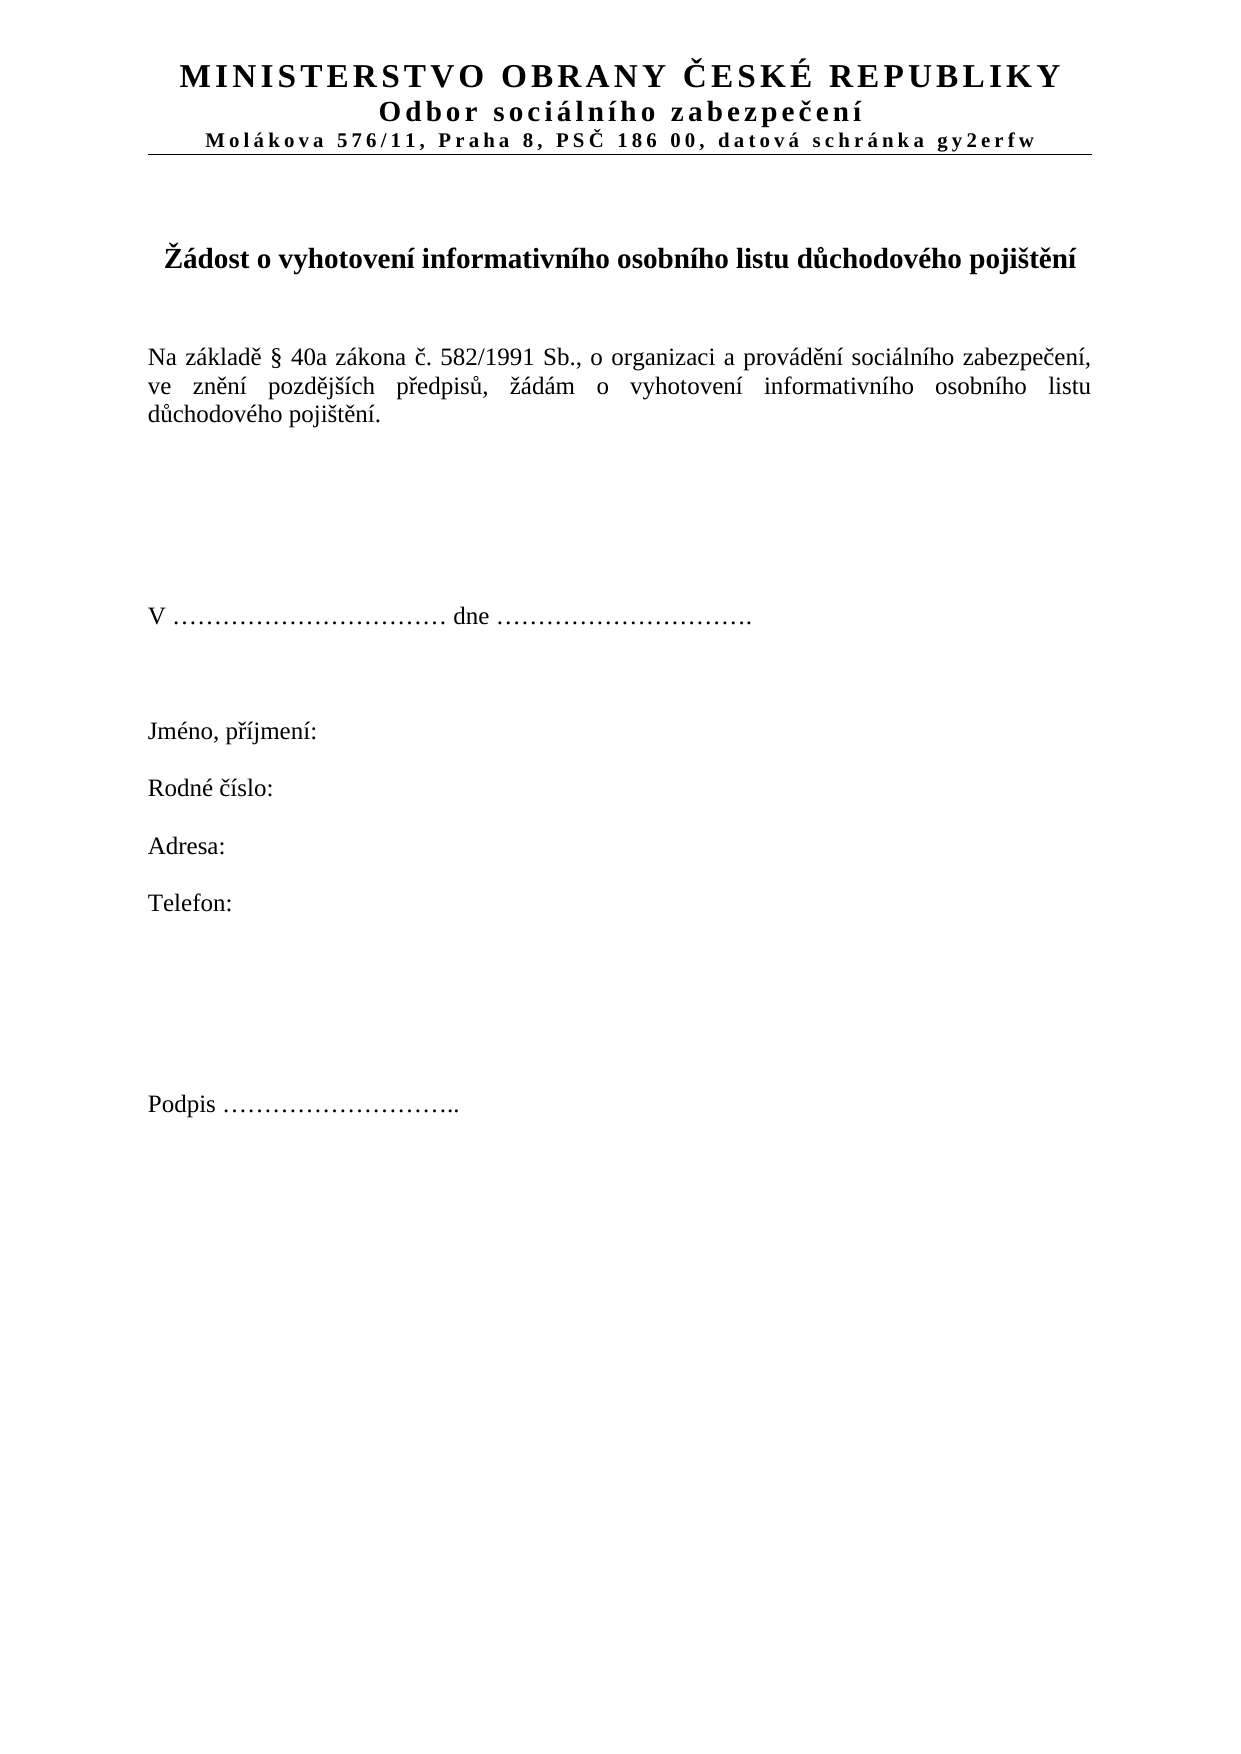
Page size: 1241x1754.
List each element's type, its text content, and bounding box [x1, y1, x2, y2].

text Podpis ……………………….. [148, 1089, 1092, 1118]
text V …………………………… dne …………………………. [148, 601, 1092, 629]
text Rodné číslo: [148, 773, 1092, 802]
text Žádost o vyhotovení informativního osobního listu důchodového pojištění [148, 241, 1092, 275]
text Na základě § 40a zákona č. 582/1991 Sb., o organizaci a provádění sociálního zabezpečení, ve znění pozdějších předpisů, žádám o vyhotovení informativního osobního listu důchodového pojištění. [148, 342, 1092, 428]
text Adresa: [148, 831, 1092, 859]
text Jméno, příjmení: [148, 716, 1092, 744]
text Telefon: [148, 888, 1092, 917]
